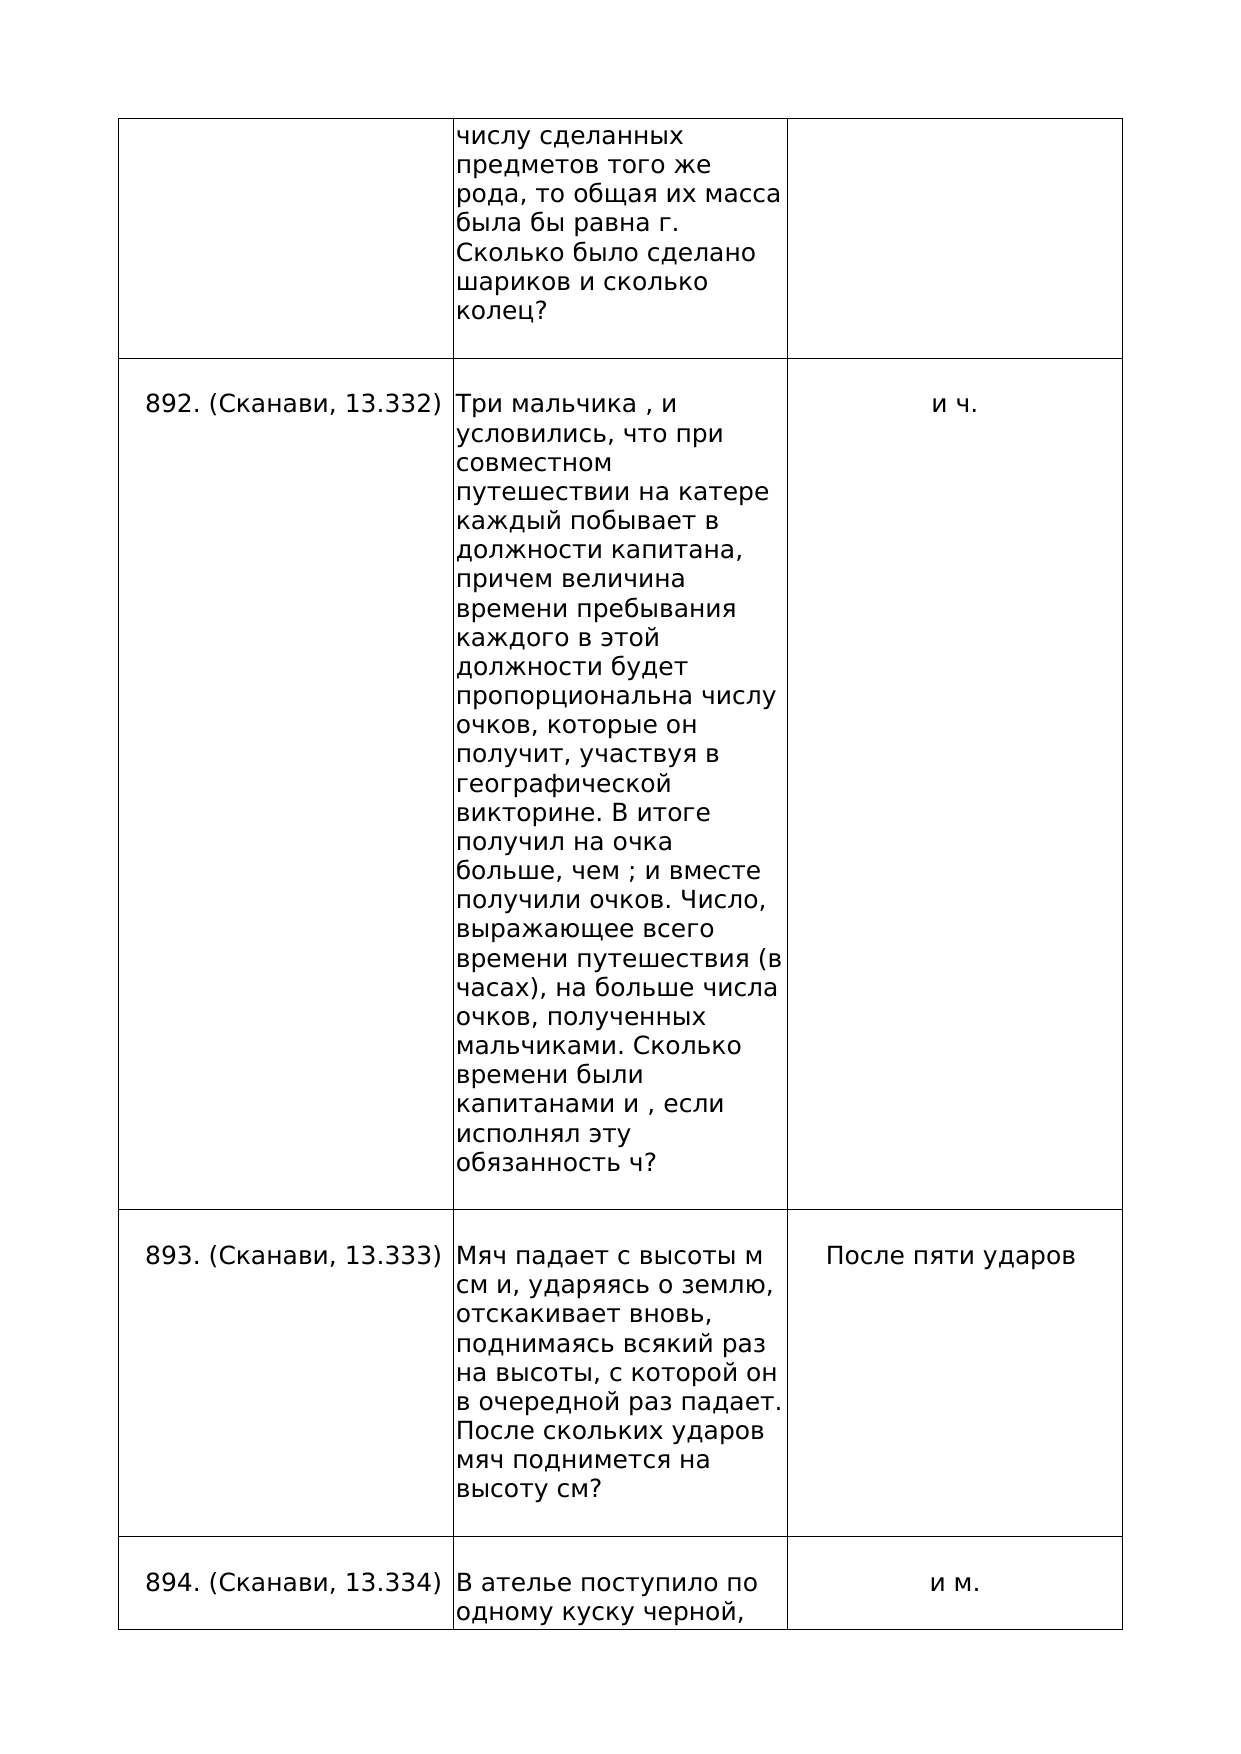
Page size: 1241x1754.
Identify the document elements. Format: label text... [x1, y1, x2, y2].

table_cell [788, 119, 1122, 357]
table_cell числу сделанных предметов того же рода, то общая их масса была бы равна г. Сколько было сделано шариков и сколько колец? [454, 119, 787, 357]
table_cell В ателье поступило по одному куску черной, [454, 1537, 787, 1629]
table_cell 894. (Сканави, 13.334) [119, 1537, 453, 1629]
table_cell и ч. [788, 359, 1122, 1209]
table_cell [119, 119, 453, 357]
table_cell 892. (Сканави, 13.332) [119, 359, 453, 1209]
table_cell 893. (Сканави, 13.333) [119, 1210, 453, 1536]
table_cell Мяч падает с высоты м см и, ударяясь о землю, отскакивает вновь, поднимаясь всякий раз на высоты, с которой он в очередной раз падает. После скольких ударов мяч поднимется на высоту см? [454, 1210, 787, 1536]
table_cell Три мальчика , и условились, что при совместном путешествии на катере каждый побывает в должности капитана, причем величина времени пребывания каждого в этой должности будет пропорциональна числу очков, которые он получит, участвуя в географической викторине. В итоге получил на очка больше, чем ; и вместе получили очков. Число, выражающее всего времени путешествия (в часах), на больше числа очков, полученных мальчиками. Сколько времени были капитанами и , если исполнял эту обязанность ч? [454, 359, 787, 1209]
table_cell и м. [788, 1537, 1122, 1629]
table_cell После пяти ударов [788, 1210, 1122, 1536]
